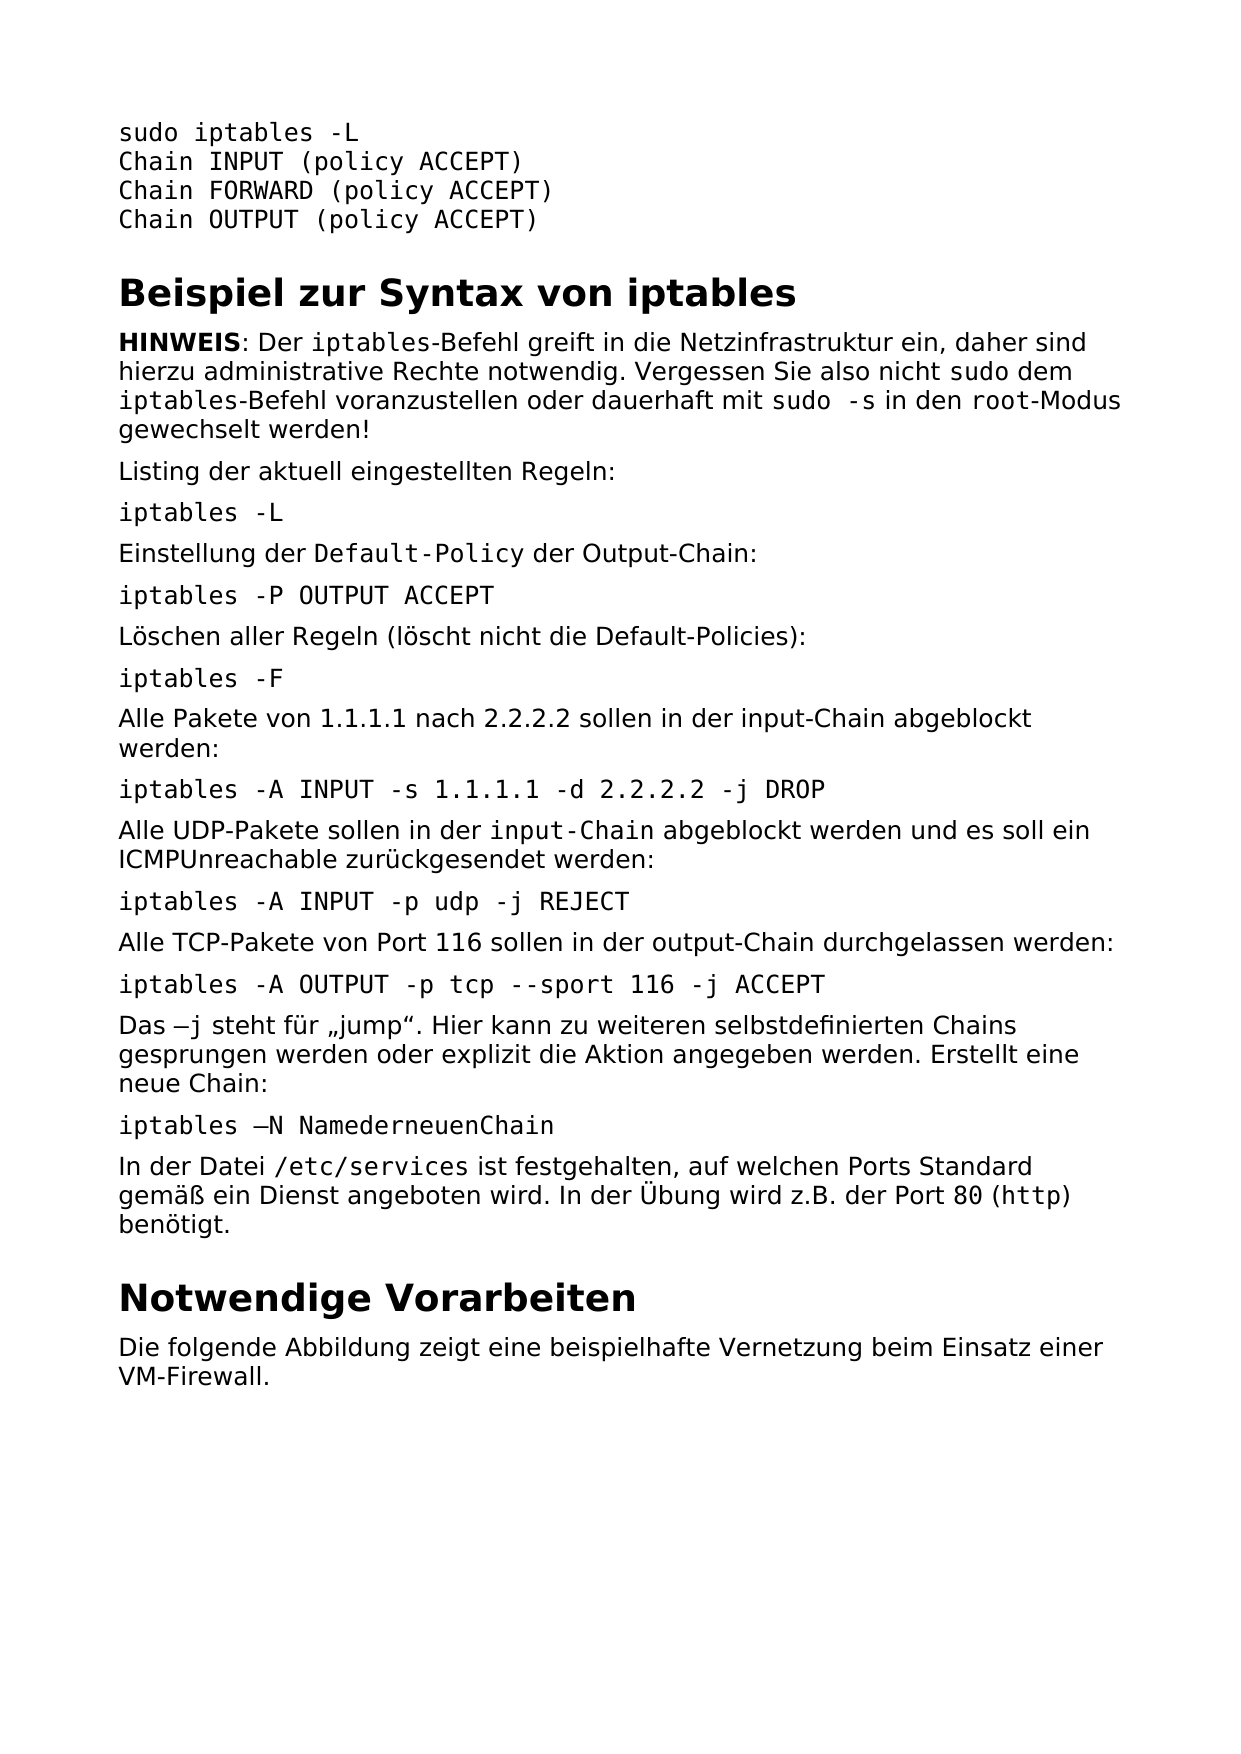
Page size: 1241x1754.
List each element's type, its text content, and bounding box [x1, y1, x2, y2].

text iptables -L [118, 498, 1122, 528]
text In der Datei /etc/services ist festgehalten, auf welchen Ports Standard gemäß ein Dienst angeboten wird. In der Übung wird z.B. der Port 80 (http) benötigt. [118, 1152, 1122, 1239]
text Einstellung der Default-Policy der Output-Chain: [118, 539, 1122, 569]
text Löschen aller Regeln (löscht nicht die Default-Policies): [118, 622, 1122, 651]
subtitle Notwendige Vorarbeiten [118, 1277, 1122, 1320]
text Alle UDP-Pakete sollen in der input-Chain abgeblockt werden und es soll ein ICMPUnreachable zurückgesendet werden: [118, 816, 1122, 875]
text iptables -F [118, 664, 1122, 693]
text iptables -A INPUT -p udp -j REJECT [118, 887, 1122, 916]
text Alle TCP-Pakete von Port 116 sollen in der output-Chain durchgelassen werden: [118, 928, 1122, 957]
text Alle Pakete von 1.1.1.1 nach 2.2.2.2 sollen in der input-Chain abgeblockt werden: [118, 705, 1122, 763]
text iptables -P OUTPUT ACCEPT [118, 581, 1122, 610]
text sudo iptables -L Chain INPUT (policy ACCEPT) Chain FORWARD (policy ACCEPT) Chain OUTPUT (policy ACCEPT) [118, 118, 1122, 235]
subtitle Beispiel zur Syntax von iptables [118, 272, 1122, 315]
text iptables -A OUTPUT -p tcp --sport 116 -j ACCEPT [118, 970, 1122, 999]
text Das –j steht für „jump“. Hier kann zu weiteren selbstdefinierten Chains gesprungen werden oder explizit die Aktion angegeben werden. Erstellt eine neue Chain: [118, 1011, 1122, 1098]
text HINWEIS: Der iptables-Befehl greift in die Netzinfrastruktur ein, daher sind hierzu administrative Rechte notwendig. Vergessen Sie also nicht sudo dem iptables-Befehl voranzustellen oder dauerhaft mit sudo -s in den root-Modus gewechselt werden! [118, 328, 1122, 444]
text Die folgende Abbildung zeigt eine beispielhafte Vernetzung beim Einsatz einer VM-Firewall. [118, 1333, 1122, 1391]
text iptables -A INPUT -s 1.1.1.1 -d 2.2.2.2 -j DROP [118, 776, 1122, 805]
text Listing der aktuell eingestellten Regeln: [118, 457, 1122, 486]
text iptables –N NamederneuenChain [118, 1111, 1122, 1140]
